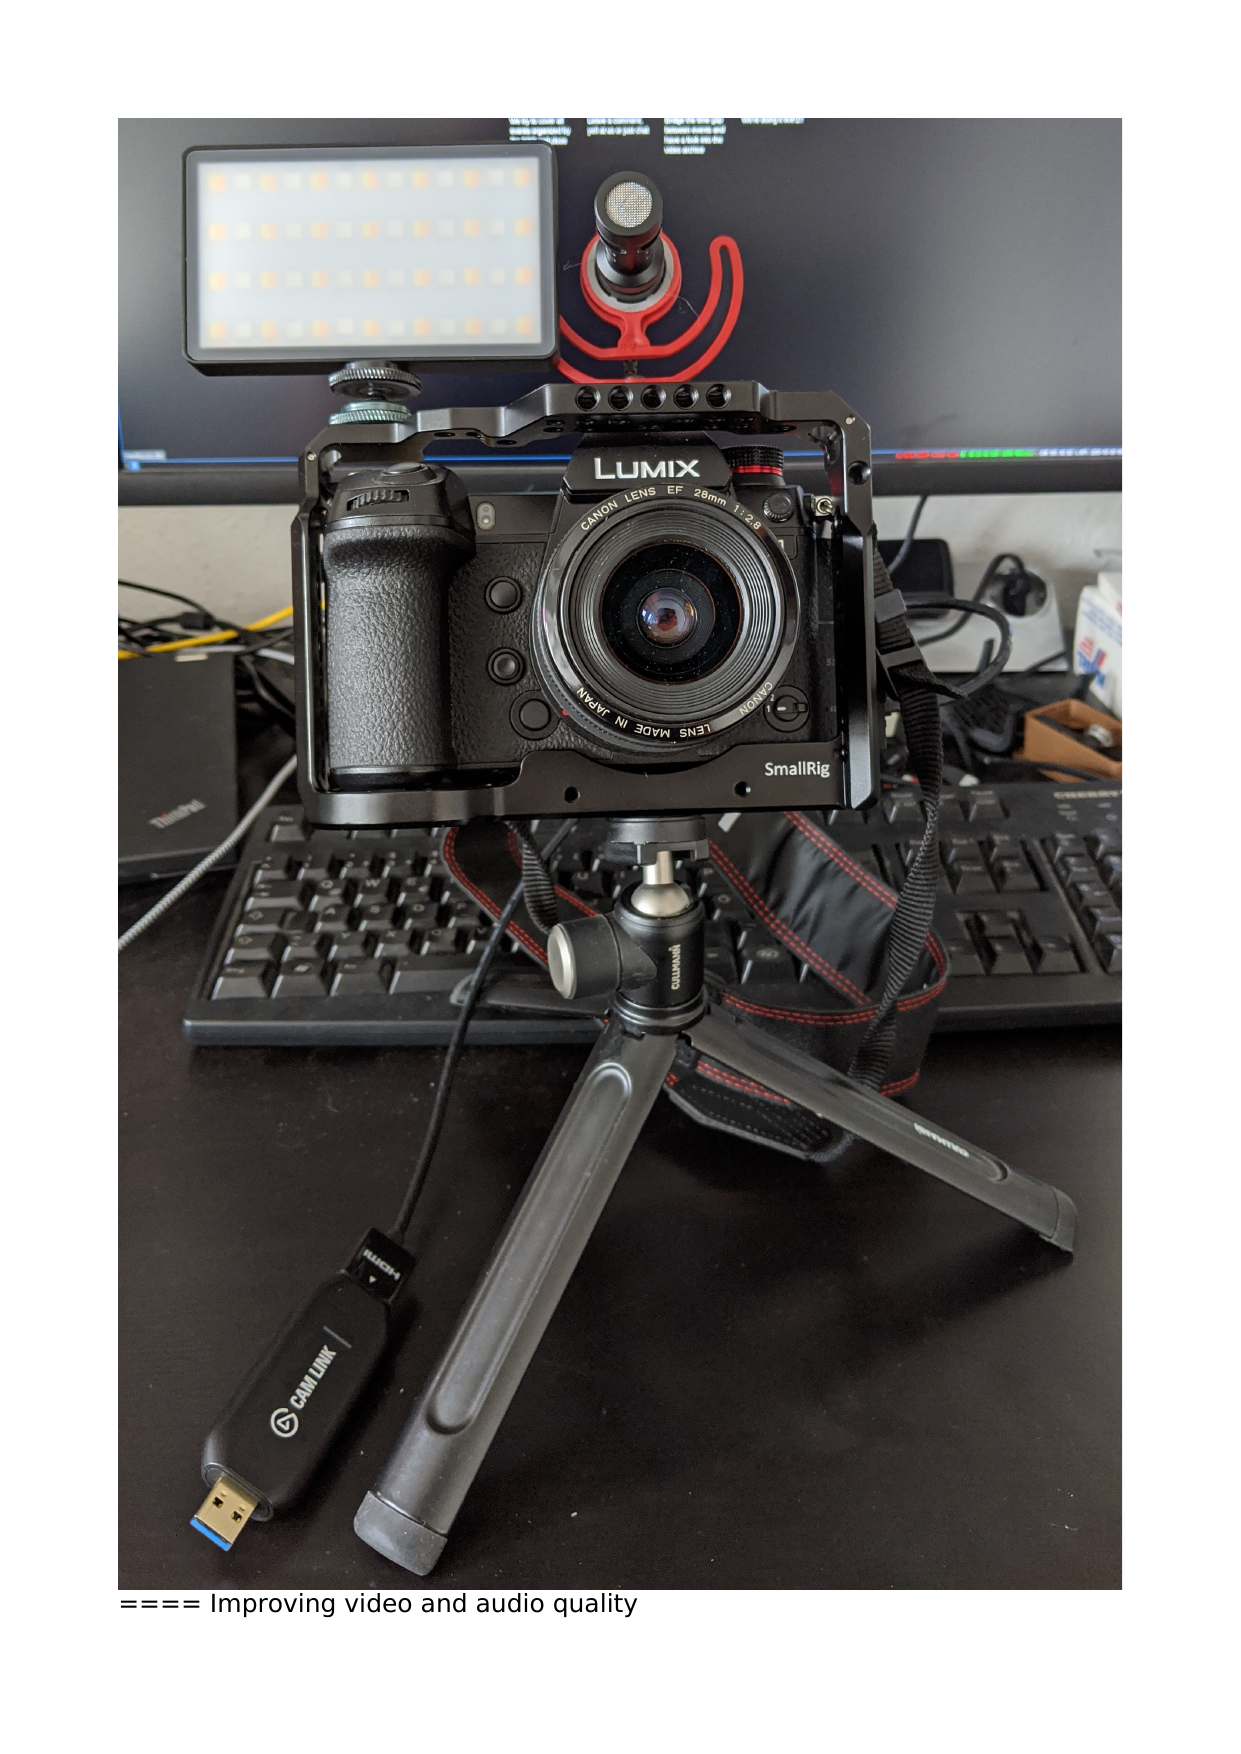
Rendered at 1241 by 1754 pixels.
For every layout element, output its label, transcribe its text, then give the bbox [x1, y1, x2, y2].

picture [118, 118, 1123, 1590]
text ==== Improving video and audio quality [118, 1590, 1122, 1618]
